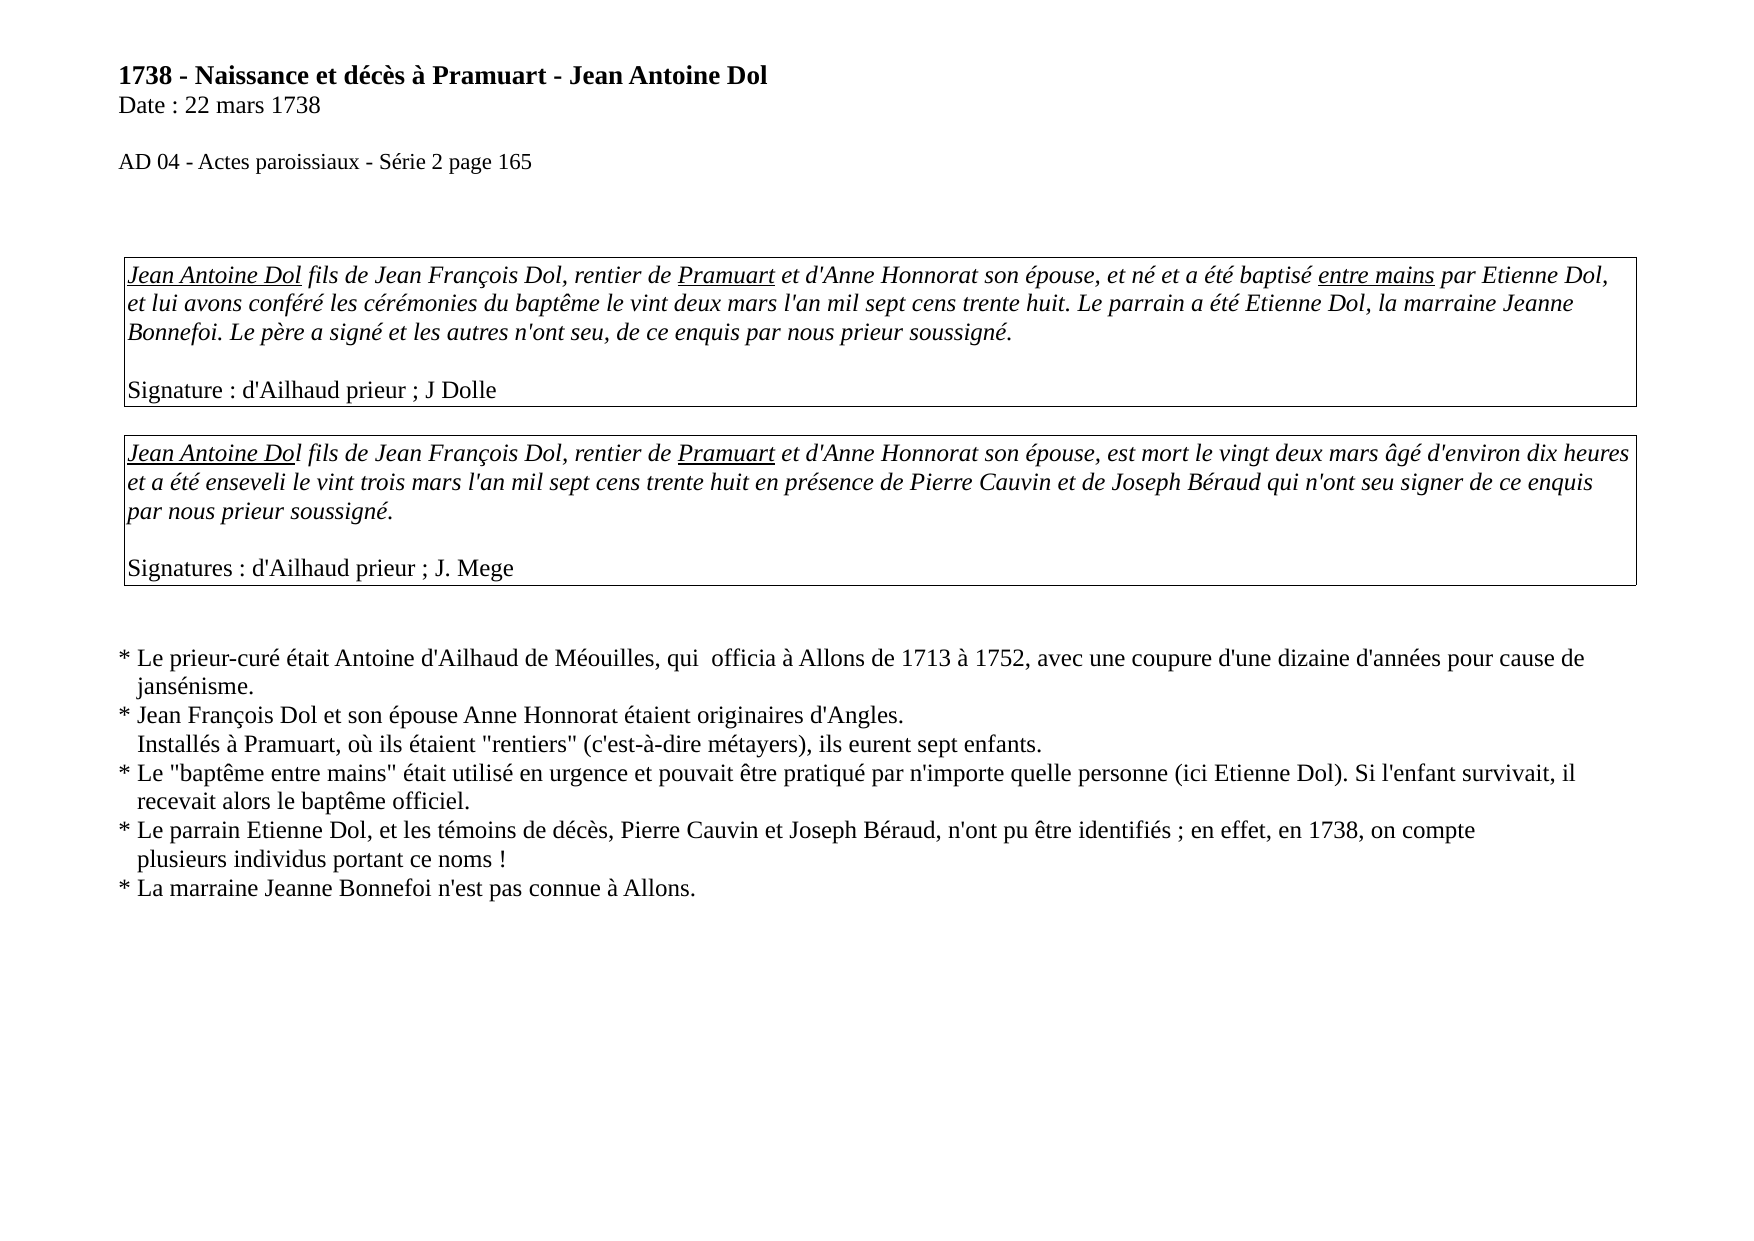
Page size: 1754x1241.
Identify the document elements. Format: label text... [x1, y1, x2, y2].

text * Jean François Dol et son épouse Anne Honnorat étaient originaires d'Angles. [118, 700, 1636, 729]
text * Le parrain Etienne Dol, et les témoins de décès, Pierre Cauvin et Joseph Béraud, n'ont pu être identifiés ; en effet, en 1738, on compte [118, 815, 1636, 844]
text 1738 - Naissance et décès à Pramuart - Jean Antoine Dol [118, 59, 1636, 90]
text Installés à Pramuart, où ils étaient "rentiers" (c'est-à-dire métayers), ils eurent sept enfants. [118, 729, 1636, 758]
text Signature : d'Ailhaud prieur ; J Dolle [125, 372, 1636, 406]
text * La marraine Jeanne Bonnefoi n'est pas connue à Allons. [118, 873, 1636, 901]
text plusieurs individus portant ce noms ! [118, 844, 1636, 873]
text jansénisme. [118, 671, 1636, 700]
text Jean Antoine Dol fils de Jean François Dol, rentier de Pramuart et d'Anne Honnorat son épouse, est mort le vingt deux mars âgé d'environ dix heures et a été enseveli le vint trois mars l'an mil sept cens trente huit en présence de Pierre Cauvin et de Joseph Béraud qui n'ont seu signer de ce enquis par nous prieur soussigné. [125, 436, 1636, 524]
text Date : 22 mars 1738 [118, 90, 1636, 119]
text * Le prieur-curé était Antoine d'Ailhaud de Méouilles, qui officia à Allons de 1713 à 1752, avec une coupure d'une dizaine d'années pour cause de [118, 643, 1636, 671]
text * Le "baptême entre mains" était utilisé en urgence et pouvait être pratiqué par n'importe quelle personne (ici Etienne Dol). Si l'enfant survivait, il [118, 758, 1636, 786]
text Signatures : d'Ailhaud prieur ; J. Mege [125, 550, 1636, 585]
text AD 04 - Actes paroissiaux - Série 2 page 165 [118, 148, 1636, 174]
text Jean Antoine Dol fils de Jean François Dol, rentier de Pramuart et d'Anne Honnorat son épouse, et né et a été baptisé entre mains par Etienne Dol, et lui avons conféré les cérémonies du baptême le vint deux mars l'an mil sept cens trente huit. Le parrain a été Etienne Dol, la marraine Jeanne Bonnefoi. Le père a signé et les autres n'ont seu, de ce enquis par nous prieur soussigné. [125, 258, 1636, 346]
text recevait alors le baptême officiel. [118, 786, 1636, 815]
